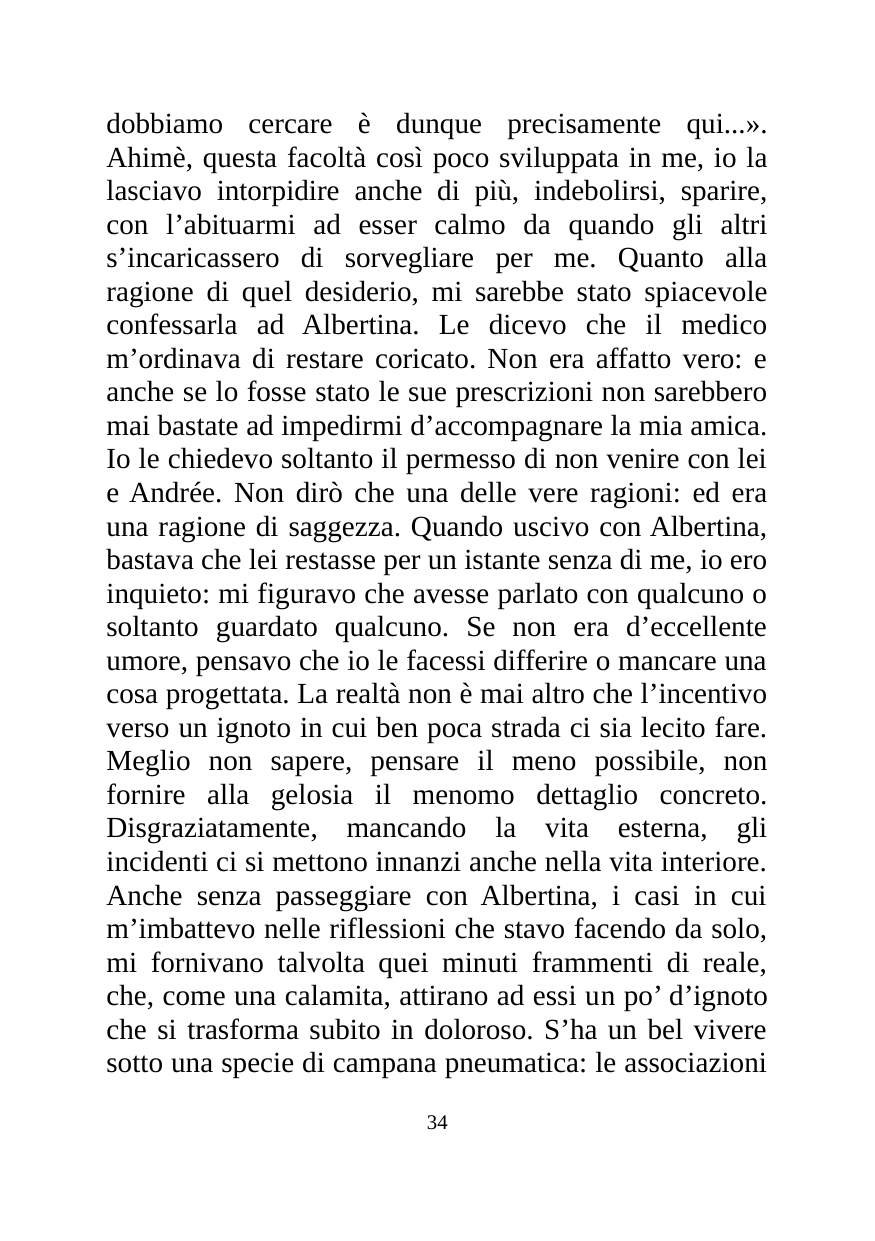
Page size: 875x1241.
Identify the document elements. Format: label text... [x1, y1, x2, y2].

text dobbiamo cercare è dunque precisamente qui...». Ahimè, questa facoltà così poco sviluppata in me, io la lasciavo intorpidire anche di più, indebolirsi, sparire, con l’abituarmi ad esser calmo da quando gli altri s’incaricassero di sorvegliare per me. Quanto alla ragione di quel desiderio, mi sarebbe stato spiacevole confessarla ad Albertina. Le dicevo che il medico m’ordinava di restare coricato. Non era affatto vero: e anche se lo fosse stato le sue prescrizioni non sarebbero mai bastate ad impedirmi d’accompagnare la mia amica. Io le chiedevo soltanto il permesso di non venire con lei e Andrée. Non dirò che una delle vere ragioni: ed era una ragione di saggezza. Quando uscivo con Albertina, bastava che lei restasse per un istante senza di me, io ero inquieto: mi figuravo che avesse parlato con qualcuno o soltanto guardato qualcuno. Se non era d’eccellente umore, pensavo che io le facessi differire o mancare una cosa progettata. La realtà non è mai altro che l’incentivo verso un ignoto in cui ben poca strada ci sia lecito fare. Meglio non sapere, pensare il meno possibile, non fornire alla gelosia il menomo dettaglio concreto. Disgraziatamente, mancando la vita esterna, gli incidenti ci si mettono innanzi anche nella vita interiore. Anche senza passeggiare con Albertina, i casi in cui m’imbattevo nelle riflessioni che stavo facendo da solo, mi fornivano talvolta quei minuti frammenti di reale, che, come una calamita, attirano ad essi un po’ d’ignoto che si trasforma subito in doloroso. S’ha un bel vivere sotto una specie di campana pneumatica: le associazioni [106, 106, 768, 1079]
